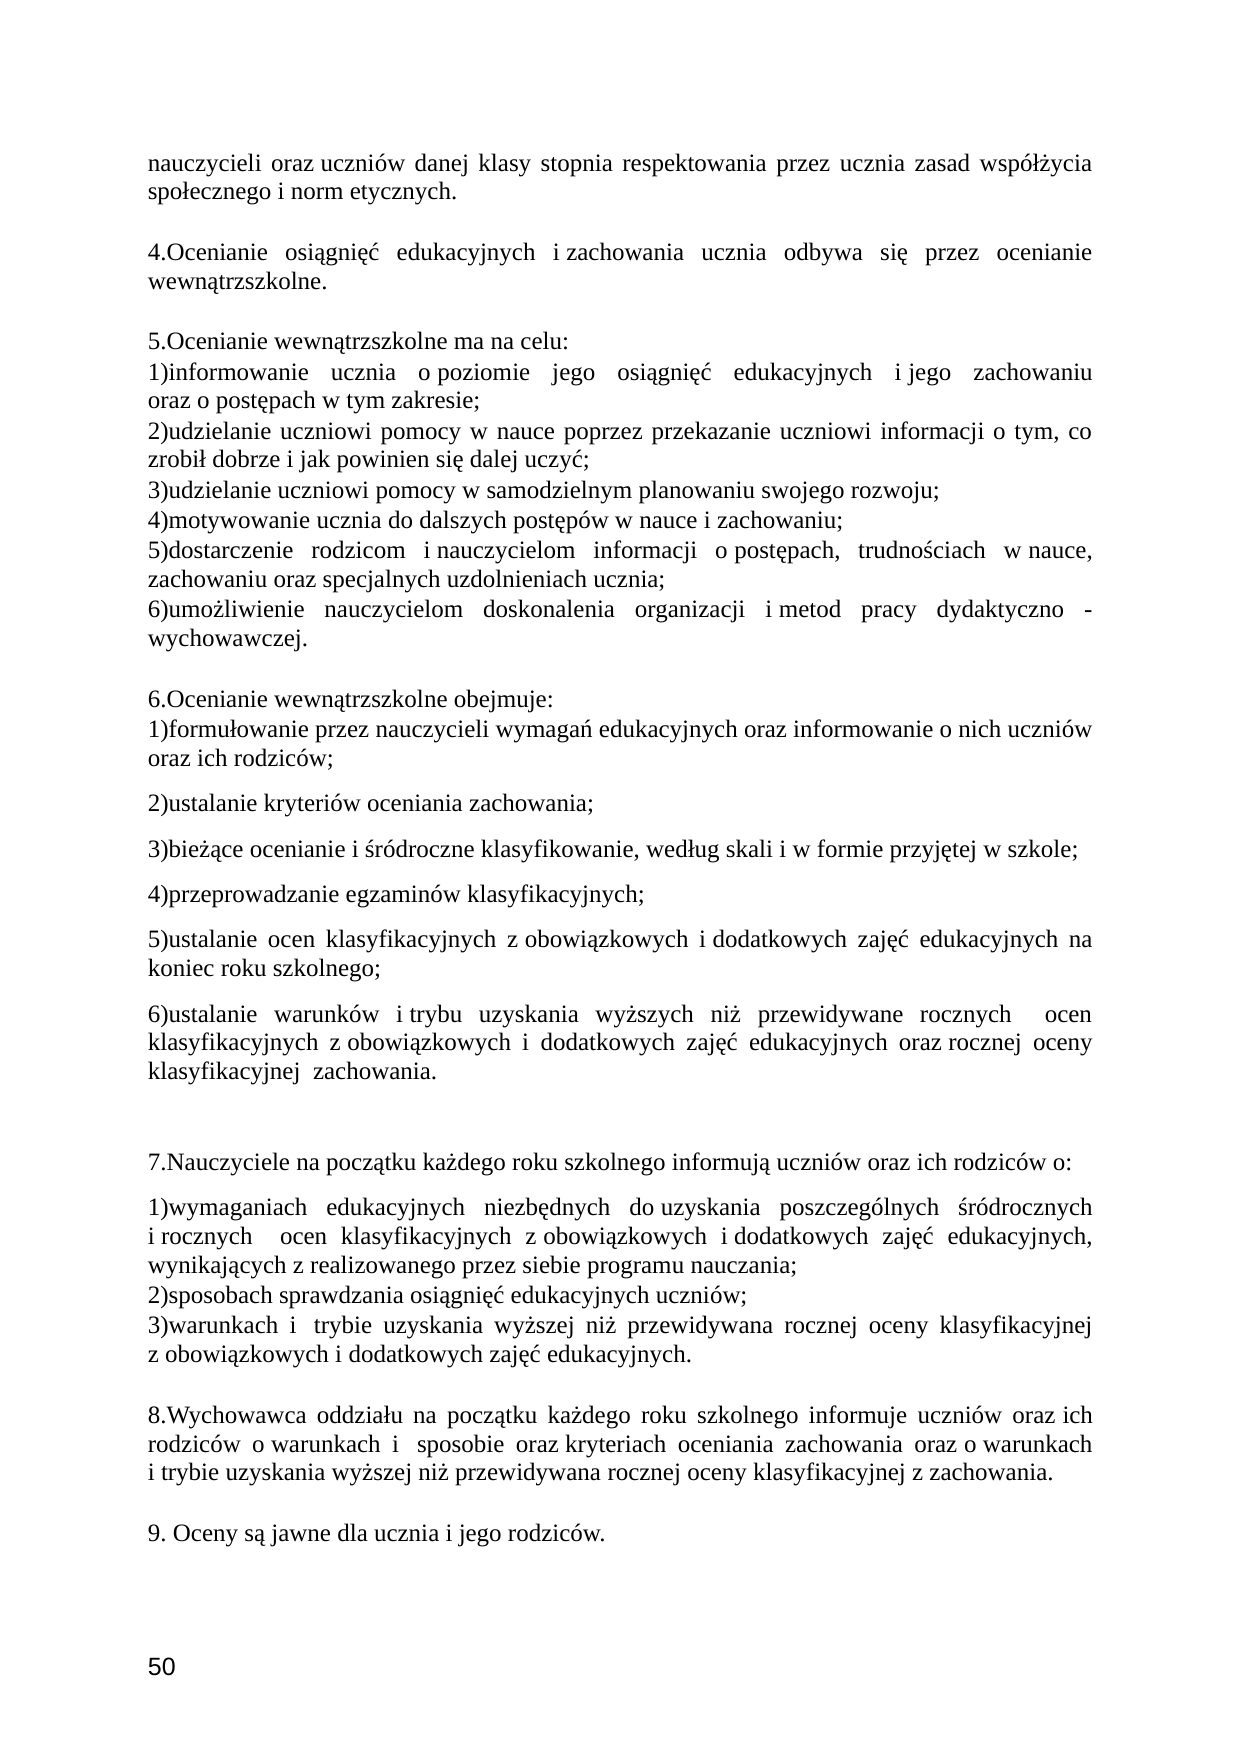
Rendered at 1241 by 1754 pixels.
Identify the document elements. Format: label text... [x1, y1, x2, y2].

text 8.Wychowawca oddziału na początku każdego roku szkolnego informuje uczniów oraz ich rodziców o warunkach i sposobie oraz kryteriach oceniania zachowania oraz o warunkach i trybie uzyskania wyższej niż przewidywana rocznej oceny klasyfikacyjnej z zachowania. [148, 1400, 1093, 1486]
text 4)przeprowadzanie egzaminów klasyfikacyjnych; [148, 879, 1093, 908]
text 1)informowanie ucznia o poziomie jego osiągnięć edukacyjnych i jego zachowaniu oraz o postępach w tym zakresie; [148, 357, 1093, 414]
text 6)ustalanie warunków i trybu uzyskania wyższych niż przewidywane rocznych ocen klasyfikacyjnych z obowiązkowych i dodatkowych zajęć edukacyjnych oraz rocznej oceny klasyfikacyjnej zachowania. [148, 999, 1093, 1085]
text 5)dostarczenie rodzicom i nauczycielom informacji o postępach, trudnościach w nauce, zachowaniu oraz specjalnych uzdolnieniach ucznia; [148, 535, 1093, 593]
text 1)wymaganiach edukacyjnych niezbędnych do uzyskania poszczególnych śródrocznych i rocznych ocen klasyfikacyjnych z obowiązkowych i dodatkowych zajęć edukacyjnych, wynikających z realizowanego przez siebie programu nauczania; [148, 1192, 1093, 1279]
text 4)motywowanie ucznia do dalszych postępów w nauce i zachowaniu; [148, 505, 1093, 534]
text 9. Oceny są jawne dla ucznia i jego rodziców. [148, 1518, 1093, 1547]
text 6.Ocenianie wewnątrzszkolne obejmuje: [148, 684, 1093, 713]
text 5)ustalanie ocen klasyfikacyjnych z obowiązkowych i dodatkowych zajęć edukacyjnych na koniec roku szkolnego; [148, 924, 1093, 982]
text 2)udzielanie uczniowi pomocy w nauce poprzez przekazanie uczniowi informacji o tym, co zrobił dobrze i jak powinien się dalej uczyć; [148, 416, 1093, 473]
text 3)udzielanie uczniowi pomocy w samodzielnym planowaniu swojego rozwoju; [148, 475, 1093, 503]
text 3)warunkach i trybie uzyskania wyższej niż przewidywana rocznej oceny klasyfikacyjnej z obowiązkowych i dodatkowych zajęć edukacyjnych. [148, 1311, 1093, 1368]
text nauczycieli oraz uczniów danej klasy stopnia respektowania przez ucznia zasad współżycia społecznego i norm etycznych. [148, 148, 1093, 205]
text 2)sposobach sprawdzania osiągnięć edukacyjnych uczniów; [148, 1280, 1093, 1309]
text 1)formułowanie przez nauczycieli wymagań edukacyjnych oraz informowanie o nich uczniów oraz ich rodziców; [148, 714, 1093, 772]
text 2)ustalanie kryteriów oceniania zachowania; [148, 788, 1093, 817]
text 7.Nauczyciele na początku każdego roku szkolnego informują uczniów oraz ich rodziców o: [148, 1147, 1093, 1176]
text 5.Ocenianie wewnątrzszkolne ma na celu: [148, 326, 1093, 355]
text 6)umożliwienie nauczycielom doskonalenia organizacji i metod pracy dydaktyczno - wychowawczej. [148, 594, 1093, 652]
text 4.Ocenianie osiągnięć edukacyjnych i zachowania ucznia odbywa się przez ocenianie wewnątrzszkolne. [148, 237, 1093, 294]
text 3)bieżące ocenianie i śródroczne klasyfikowanie, według skali i w formie przyjętej w szkole; [148, 834, 1093, 862]
